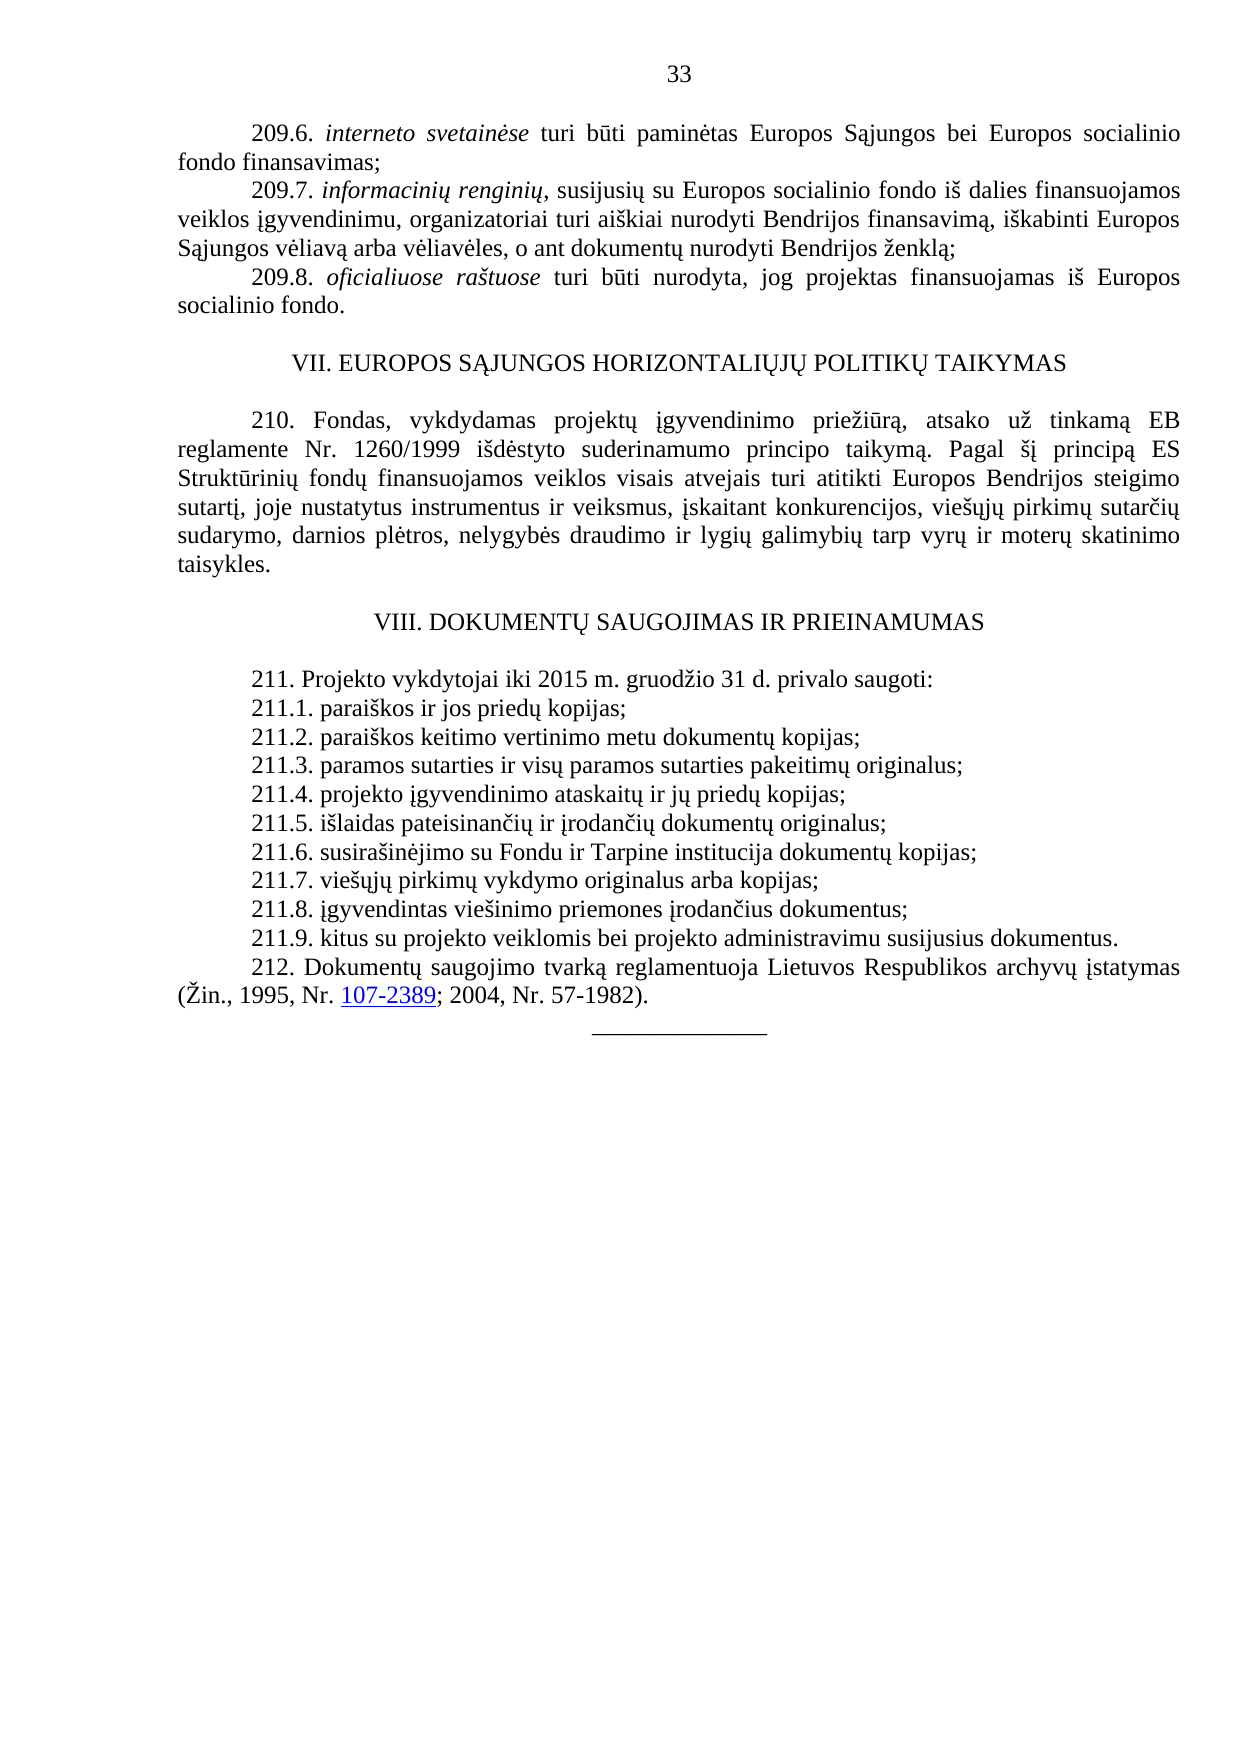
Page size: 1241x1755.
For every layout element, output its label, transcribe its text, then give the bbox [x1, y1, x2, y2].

text 211.4. projekto įgyvendinimo ataskaitų ir jų priedų kopijas; [177, 779, 1181, 808]
text 209.7. informacinių renginių, susijusių su Europos socialinio fondo iš dalies finansuojamos veiklos įgyvendinimu, organizatoriai turi aiškiai nurodyti Bendrijos finansavimą, iškabinti Europos Sąjungos vėliavą arba vėliavėles, o ant dokumentų nurodyti Bendrijos ženklą; [177, 176, 1181, 262]
text 211. Projekto vykdytojai iki 2015 m. gruodžio 31 d. privalo saugoti: [177, 664, 1181, 693]
text 211.1. paraiškos ir jos priedų kopijas; [177, 693, 1181, 722]
text VII. EUROPOS SĄJUNGOS HORIZONTALIŲJŲ POLITIKŲ TAIKYMAS [177, 348, 1181, 377]
text 211.3. paramos sutarties ir visų paramos sutarties pakeitimų originalus; [177, 751, 1181, 779]
text 211.9. kitus su projekto veiklomis bei projekto administravimu susijusius dokumentus. [177, 923, 1181, 952]
text 211.2. paraiškos keitimo vertinimo metu dokumentų kopijas; [177, 722, 1181, 751]
text 209.6. interneto svetainėse turi būti paminėtas Europos Sąjungos bei Europos socialinio fondo finansavimas; [177, 118, 1181, 176]
text VIII. DOKUMENTŲ SAUGOJIMAS IR PRIEINAMUMAS [177, 607, 1181, 636]
text 209.8. oficialiuose raštuose turi būti nurodyta, jog projektas finansuojamas iš Europos socialinio fondo. [177, 262, 1181, 319]
text 211.5. išlaidas pateisinančių ir įrodančių dokumentų originalus; [177, 808, 1181, 837]
text 211.8. įgyvendintas viešinimo priemones įrodančius dokumentus; [177, 894, 1181, 923]
text 212. Dokumentų saugojimo tvarką reglamentuoja Lietuvos Respublikos archyvų įstatymas (Žin., 1995, Nr. 107-2389; 2004, Nr. 57-1982). [177, 952, 1181, 1009]
text 211.6. susirašinėjimo su Fondu ir Tarpine institucija dokumentų kopijas; [177, 837, 1181, 866]
text ______________ [177, 1009, 1181, 1038]
text 211.7. viešųjų pirkimų vykdymo originalus arba kopijas; [177, 866, 1181, 894]
text 210. Fondas, vykdydamas projektų įgyvendinimo priežiūrą, atsako už tinkamą EB reglamente Nr. 1260/1999 išdėstyto suderinamumo principo taikymą. Pagal šį principą ES Struktūrinių fondų finansuojamos veiklos visais atvejais turi atitikti Europos Bendrijos steigimo sutartį, joje nustatytus instrumentus ir veiksmus, įskaitant konkurencijos, viešųjų pirkimų sutarčių sudarymo, darnios plėtros, nelygybės draudimo ir lygių galimybių tarp vyrų ir moterų skatinimo taisykles. [177, 406, 1181, 578]
